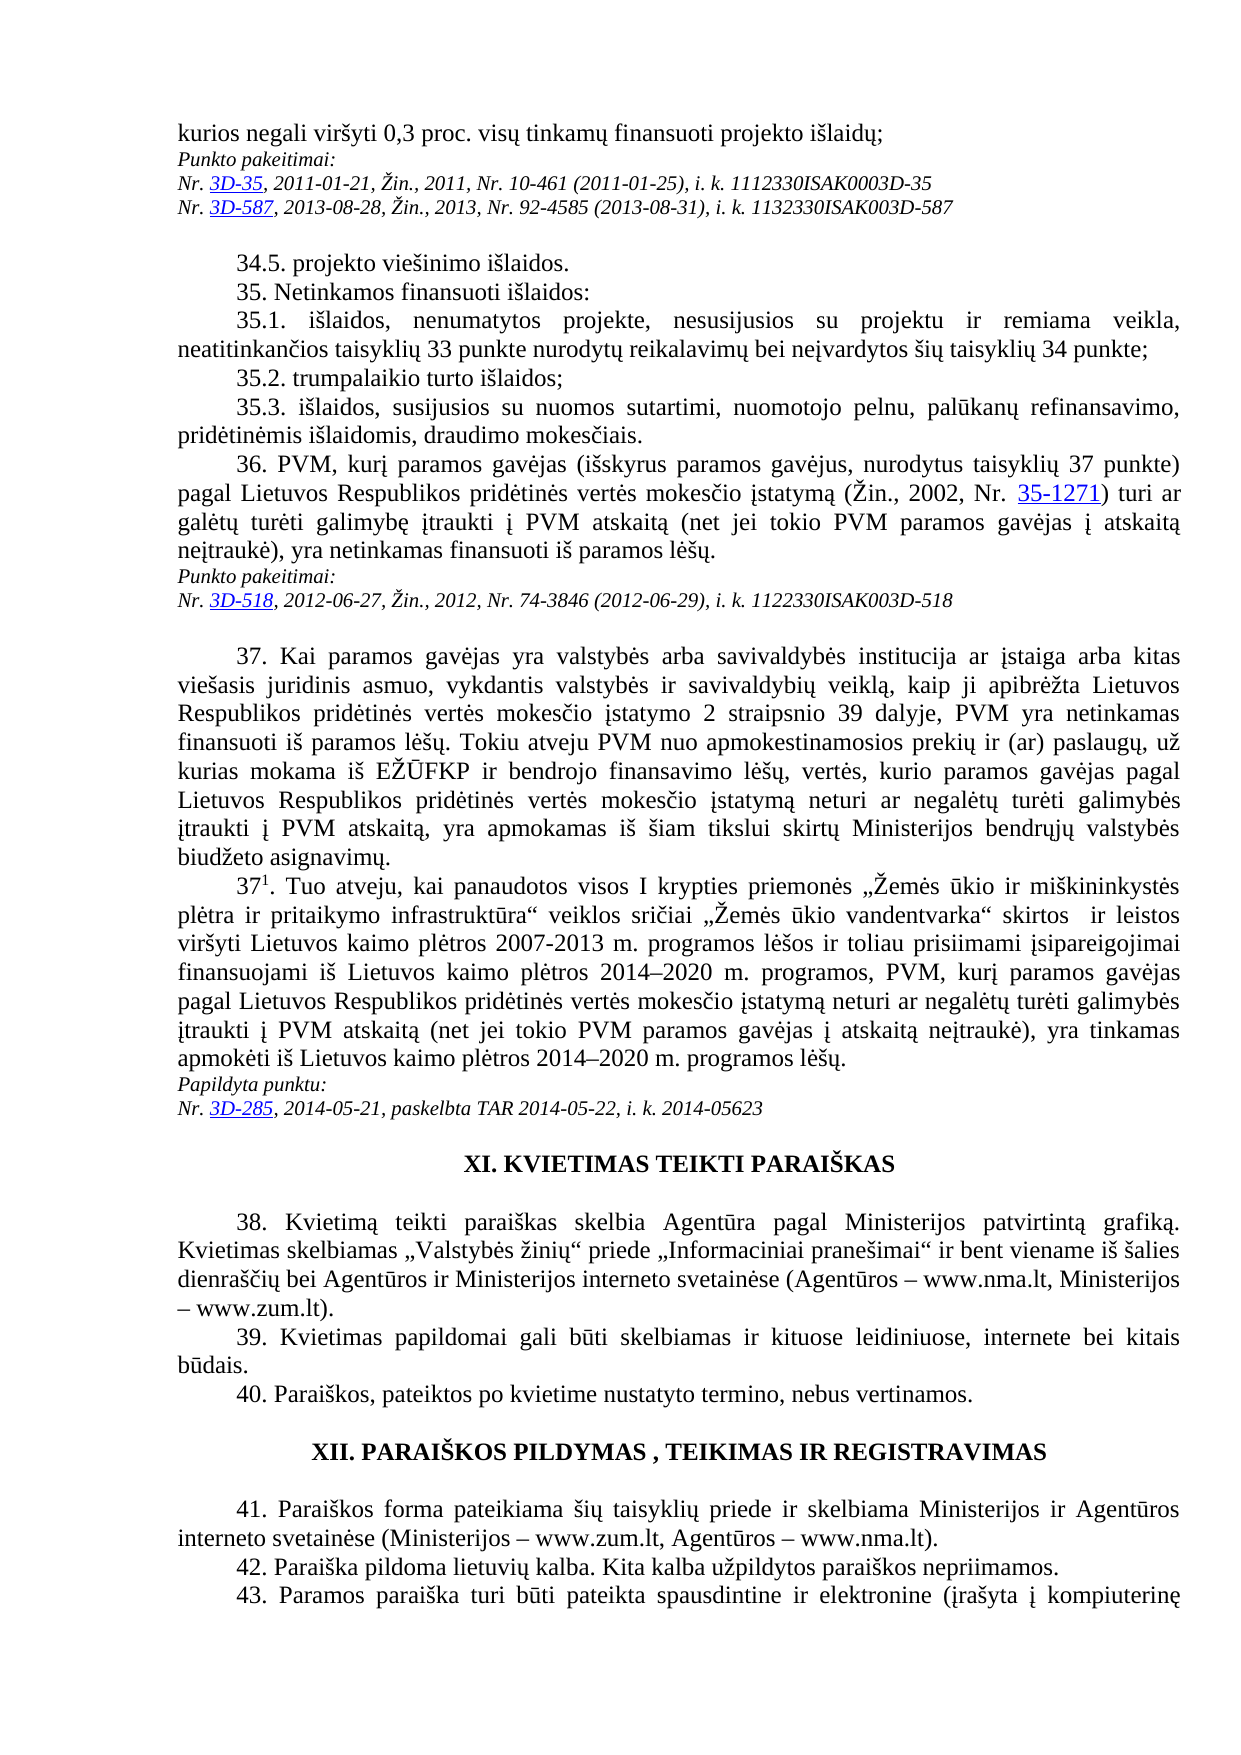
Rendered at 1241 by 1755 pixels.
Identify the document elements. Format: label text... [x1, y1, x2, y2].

text 371. Tuo atveju, kai panaudotos visos I krypties priemonės „Žemės ūkio ir miškininkystės plėtra ir pritaikymo infrastruktūra“ veiklos sričiai „Žemės ūkio vandentvarka“ skirtos ir leistos viršyti Lietuvos kaimo plėtros 2007-2013 m. programos lėšos ir toliau prisiimami įsipareigojimai finansuojami iš Lietuvos kaimo plėtros 2014–2020 m. programos, PVM, kurį paramos gavėjas pagal Lietuvos Respublikos pridėtinės vertės mokesčio įstatymą neturi ar negalėtų turėti galimybės įtraukti į PVM atskaitą (net jei tokio PVM paramos gavėjas į atskaitą neįtraukė), yra tinkamas apmokėti iš Lietuvos kaimo plėtros 2014–2020 m. programos lėšų. [177, 871, 1181, 1072]
text 35. Netinkamos finansuoti išlaidos: [177, 277, 1181, 305]
text 37. Kai paramos gavėjas yra valstybės arba savivaldybės institucija ar įstaiga arba kitas viešasis juridinis asmuo, vykdantis valstybės ir savivaldybių veiklą, kaip ji apibrėžta Lietuvos Respublikos pridėtinės vertės mokesčio įstatymo 2 straipsnio 39 dalyje, PVM yra netinkamas finansuoti iš paramos lėšų. Tokiu atveju PVM nuo apmokestinamosios prekių ir (ar) paslaugų, už kurias mokama iš EŽŪFKP ir bendrojo finansavimo lėšų, vertės, kurio paramos gavėjas pagal Lietuvos Respublikos pridėtinės vertės mokesčio įstatymą neturi ar negalėtų turėti galimybės įtraukti į PVM atskaitą, yra apmokamas iš šiam tikslui skirtų Ministerijos bendrųjų valstybės biudžeto asignavimų. [177, 641, 1181, 871]
text kurios negali viršyti 0,3 proc. visų tinkamų finansuoti projekto išlaidų; [177, 118, 1181, 147]
text 38. Kvietimą teikti paraiškas skelbia Agentūra pagal Ministerijos patvirtintą grafiką. Kvietimas skelbiamas „Valstybės žinių“ priede „Informaciniai pranešimai“ ir bent viename iš šalies dienraščių bei Agentūros ir Ministerijos interneto svetainėse (Agentūros – www.nma.lt, Ministerijos – www.zum.lt). [177, 1207, 1181, 1322]
text 35.2. trumpalaikio turto išlaidos; [177, 363, 1181, 392]
text Punkto pakeitimai: [177, 147, 1181, 171]
text 35.3. išlaidos, susijusios su nuomos sutartimi, nuomotojo pelnu, palūkanų refinansavimo, pridėtinėmis išlaidomis, draudimo mokesčiais. [177, 392, 1181, 449]
text Papildyta punktu: [177, 1072, 1181, 1096]
text 36. PVM, kurį paramos gavėjas (išskyrus paramos gavėjus, nurodytus taisyklių 37 punkte) pagal Lietuvos Respublikos pridėtinės vertės mokesčio įstatymą (Žin., 2002, Nr. 35-1271) turi ar galėtų turėti galimybę įtraukti į PVM atskaitą (net jei tokio PVM paramos gavėjas į atskaitą neįtraukė), yra netinkamas finansuoti iš paramos lėšų. [177, 449, 1181, 564]
text XI. KVIETIMAS TEIKTI PARAIŠKAS [177, 1149, 1181, 1178]
text XII. PARAIŠKOS PILDYMAS , TEIKIMAS IR REGISTRAVIMAS [177, 1437, 1181, 1465]
text Nr. 3D-587, 2013-08-28, Žin., 2013, Nr. 92-4585 (2013-08-31), i. k. 1132330ISAK003D-587 [177, 195, 1181, 219]
text 39. Kvietimas papildomai gali būti skelbiamas ir kituose leidiniuose, internete bei kitais būdais. [177, 1322, 1181, 1379]
text 40. Paraiškos, pateiktos po kvietime nustatyto termino, nebus vertinamos. [177, 1379, 1181, 1408]
text 43. Paramos paraiška turi būti pateikta spausdintine ir elektronine (įrašyta į kompiuterinę [177, 1580, 1181, 1609]
text 34.5. projekto viešinimo išlaidos. [177, 248, 1181, 277]
text 42. Paraiška pildoma lietuvių kalba. Kita kalba užpildytos paraiškos nepriimamos. [177, 1552, 1181, 1580]
text Nr. 3D-518, 2012-06-27, Žin., 2012, Nr. 74-3846 (2012-06-29), i. k. 1122330ISAK003D-518 [177, 588, 1181, 612]
text Nr. 3D-285, 2014-05-21, paskelbta TAR 2014-05-22, i. k. 2014-05623 [177, 1096, 1181, 1120]
text Nr. 3D-35, 2011-01-21, Žin., 2011, Nr. 10-461 (2011-01-25), i. k. 1112330ISAK0003D-35 [177, 171, 1181, 195]
text Punkto pakeitimai: [177, 564, 1181, 588]
text 35.1. išlaidos, nenumatytos projekte, nesusijusios su projektu ir remiama veikla, neatitinkančios taisyklių 33 punkte nurodytų reikalavimų bei neįvardytos šių taisyklių 34 punkte; [177, 305, 1181, 363]
text 41. Paraiškos forma pateikiama šių taisyklių priede ir skelbiama Ministerijos ir Agentūros interneto svetainėse (Ministerijos – www.zum.lt, Agentūros – www.nma.lt). [177, 1494, 1181, 1552]
